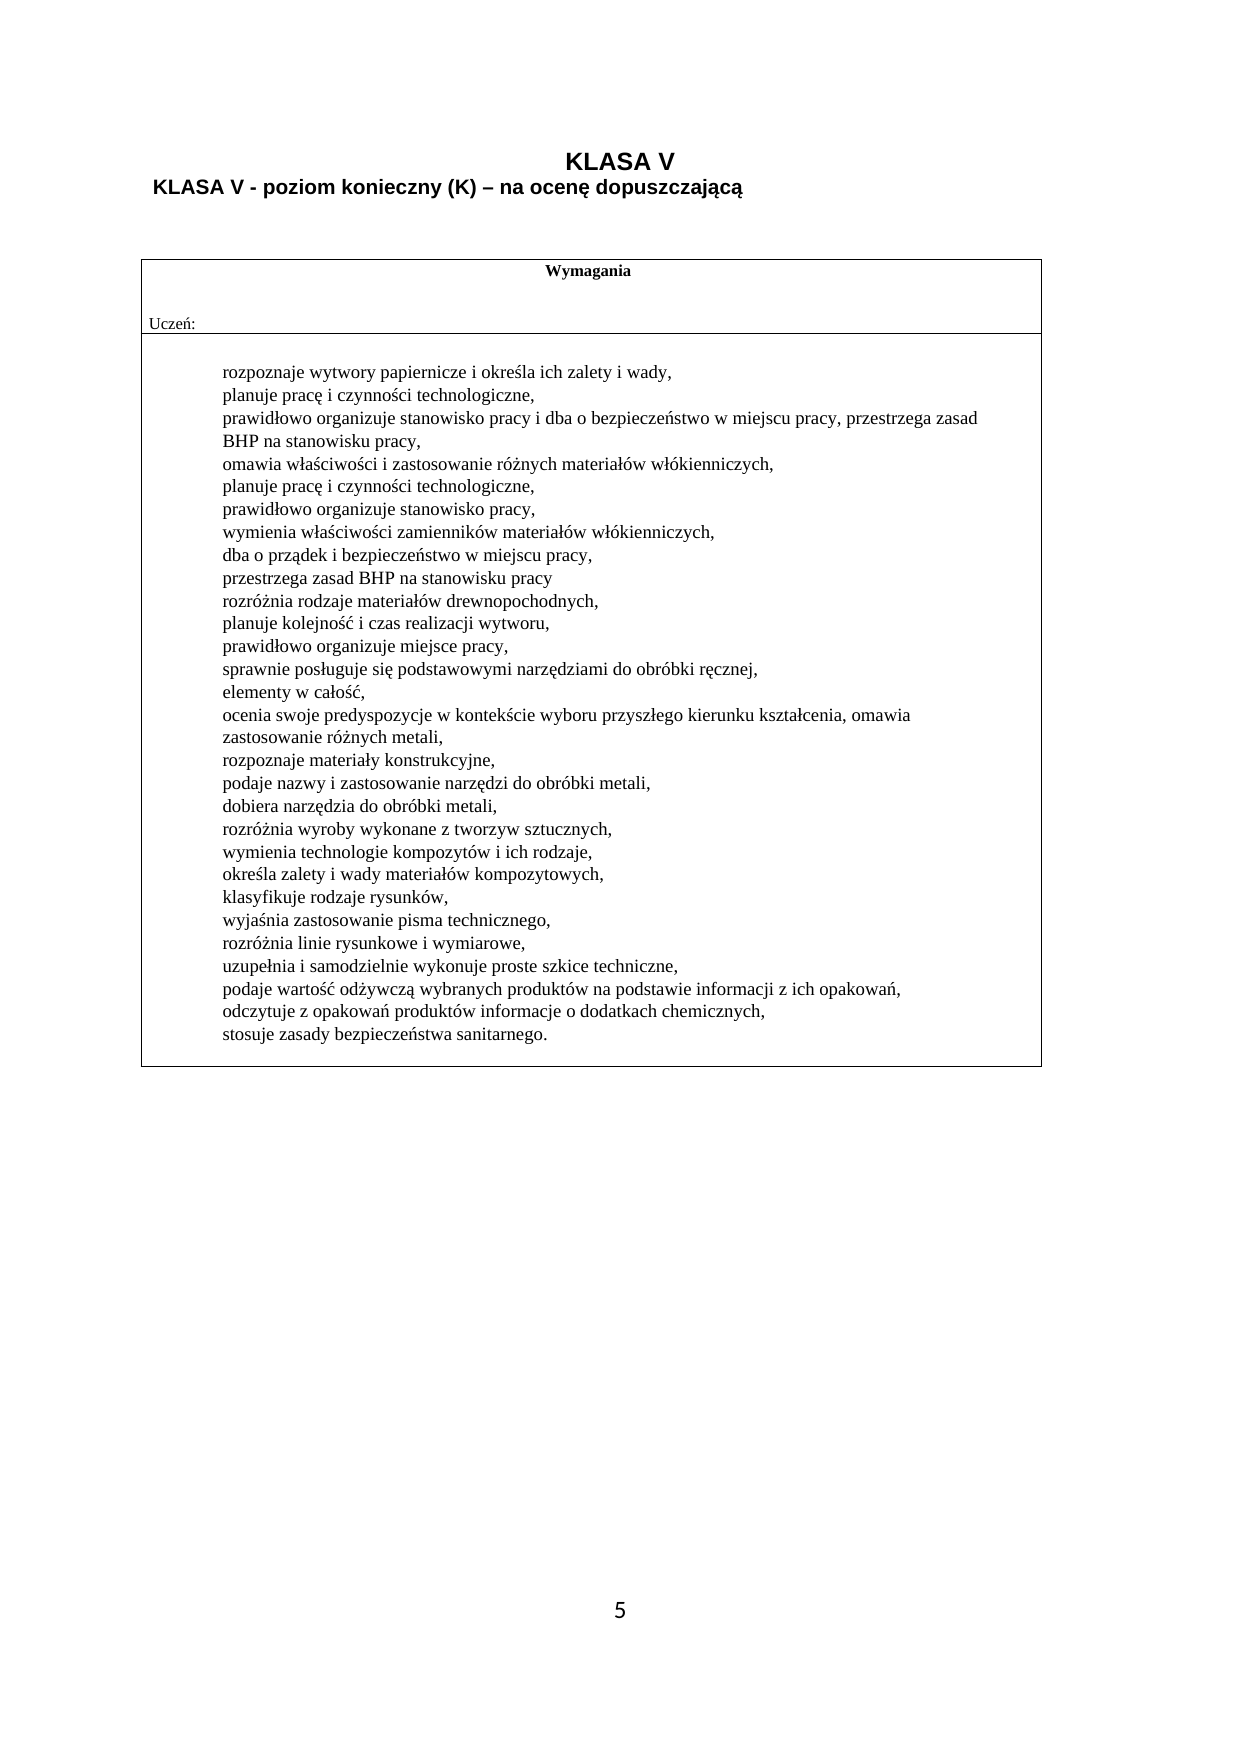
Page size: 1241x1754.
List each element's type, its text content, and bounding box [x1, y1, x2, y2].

table_cell Uczeń: [142, 290, 214, 333]
table_cell                               [142, 334, 214, 1066]
table_cell rozpoznaje wytwory papiernicze i określa ich zalety i wady, planuje pracę i czynności technologiczne, prawidłowo organizuje stanowisko pracy i dba o bezpieczeństwo w miejscu pracy, przestrzega zasad BHP na stanowisku pracy, omawia właściwości i zastosowanie różnych materiałów włókienniczych, planuje pracę i czynności technologiczne, prawidłowo organizuje stanowisko pracy, wymienia właściwości zamienników materiałów włókienniczych, dba o prządek i bezpieczeństwo w miejscu pracy, przestrzega zasad BHP na stanowisku pracy rozróżnia rodzaje materiałów drewnopochodnych, planuje kolejność i czas realizacji wytworu, prawidłowo organizuje miejsce pracy, sprawnie posługuje się podstawowymi narzędziami do obróbki ręcznej, elementy w całość, ocenia swoje predyspozycje w kontekście wyboru przyszłego kierunku kształcenia, omawia zastosowanie różnych metali, rozpoznaje materiały konstrukcyjne, podaje nazwy i zastosowanie narzędzi do obróbki metali, dobiera narzędzia do obróbki metali, rozróżnia wyroby wykonane z tworzyw sztucznych, wymienia technologie kompozytów i ich rodzaje, określa zalety i wady materiałów kompozytowych, klasyfikuje rodzaje rysunków, wyjaśnia zastosowanie pisma technicznego, rozróżnia linie rysunkowe i wymiarowe, uzupełnia i samodzielnie wykonuje proste szkice techniczne, podaje wartość odżywczą wybranych produktów na podstawie informacji z ich opakowań, odczytuje z opakowań produktów informacje o dodatkach chemicznych, stosuje zasady bezpieczeństwa sanitarnego. [215, 334, 1041, 1066]
table_cell [215, 290, 1041, 333]
table_header [142, 260, 214, 290]
table_header Wymagania [215, 260, 1041, 290]
